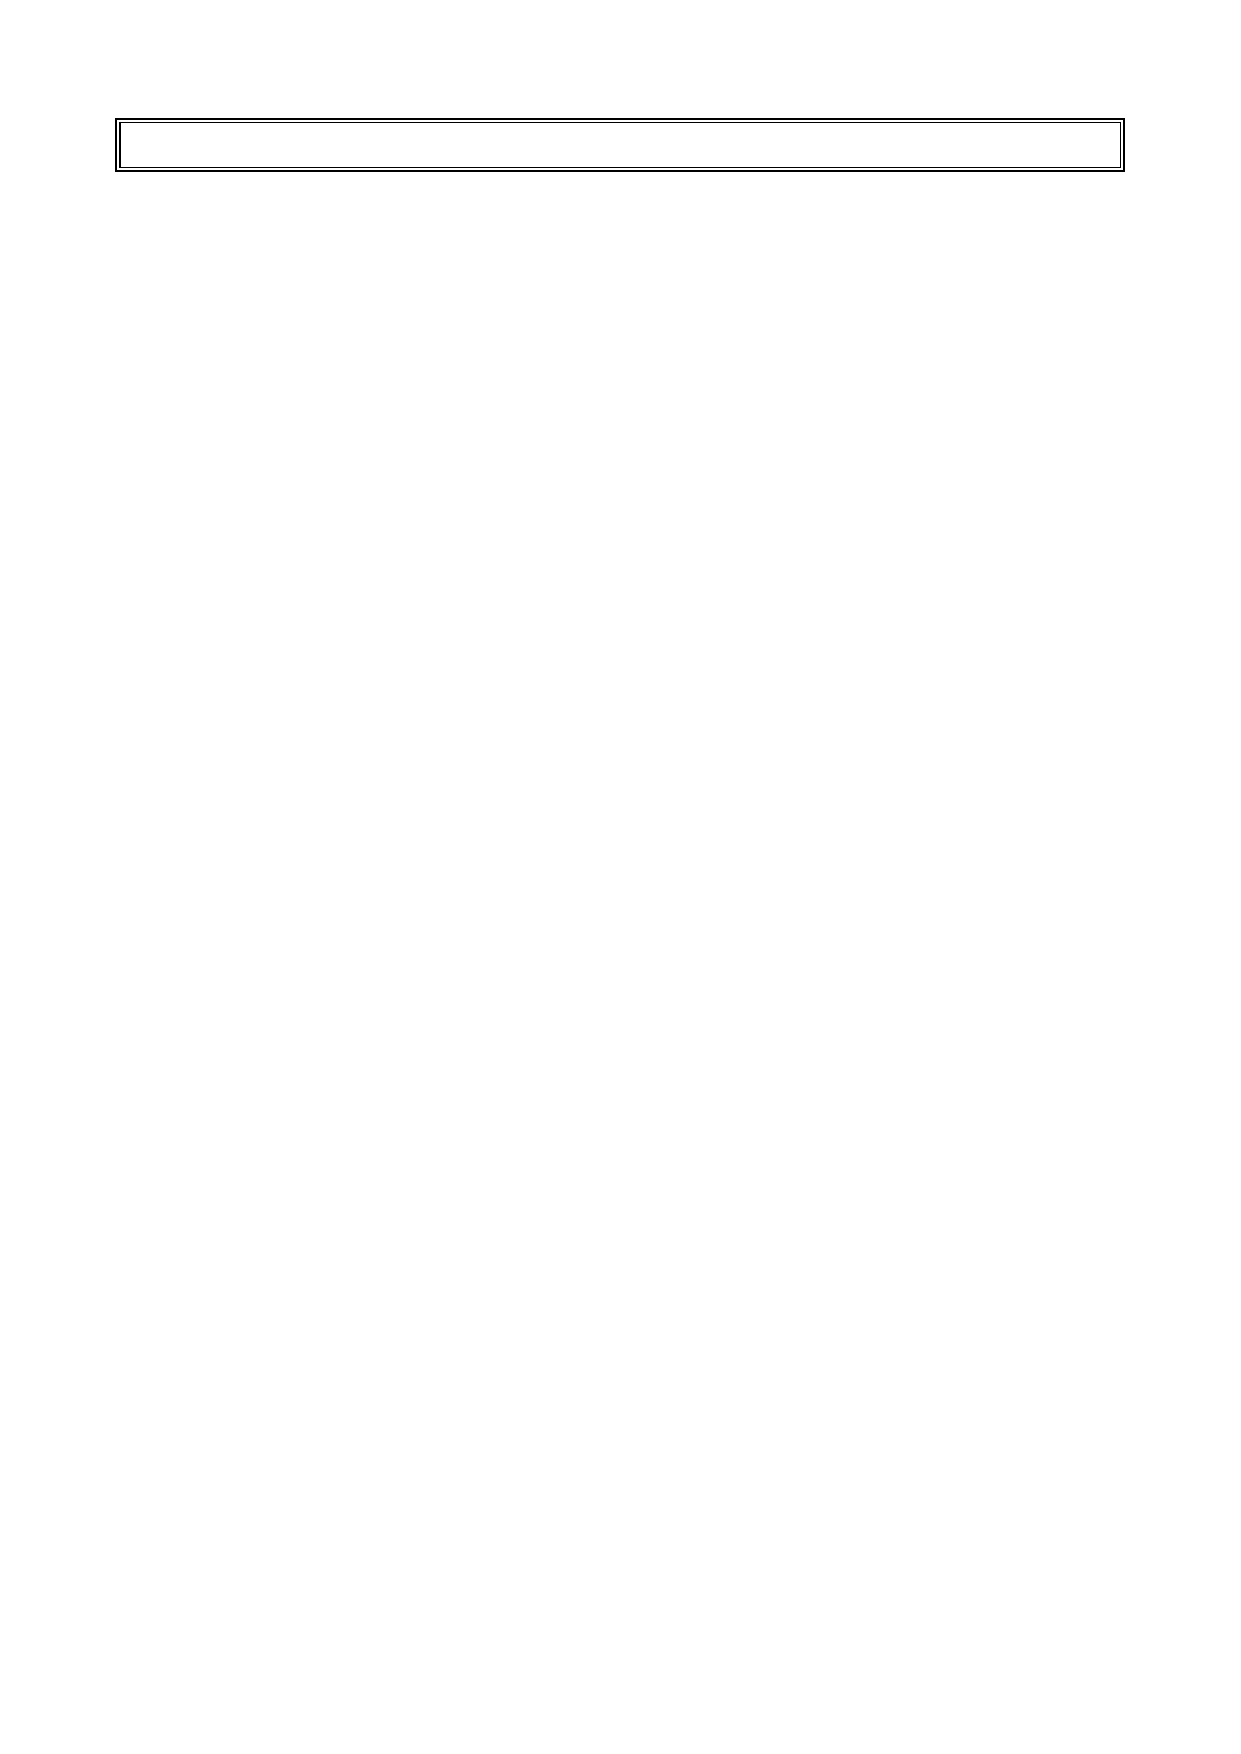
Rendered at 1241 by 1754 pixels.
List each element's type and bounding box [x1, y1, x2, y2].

table_cell [121, 123, 1120, 167]
